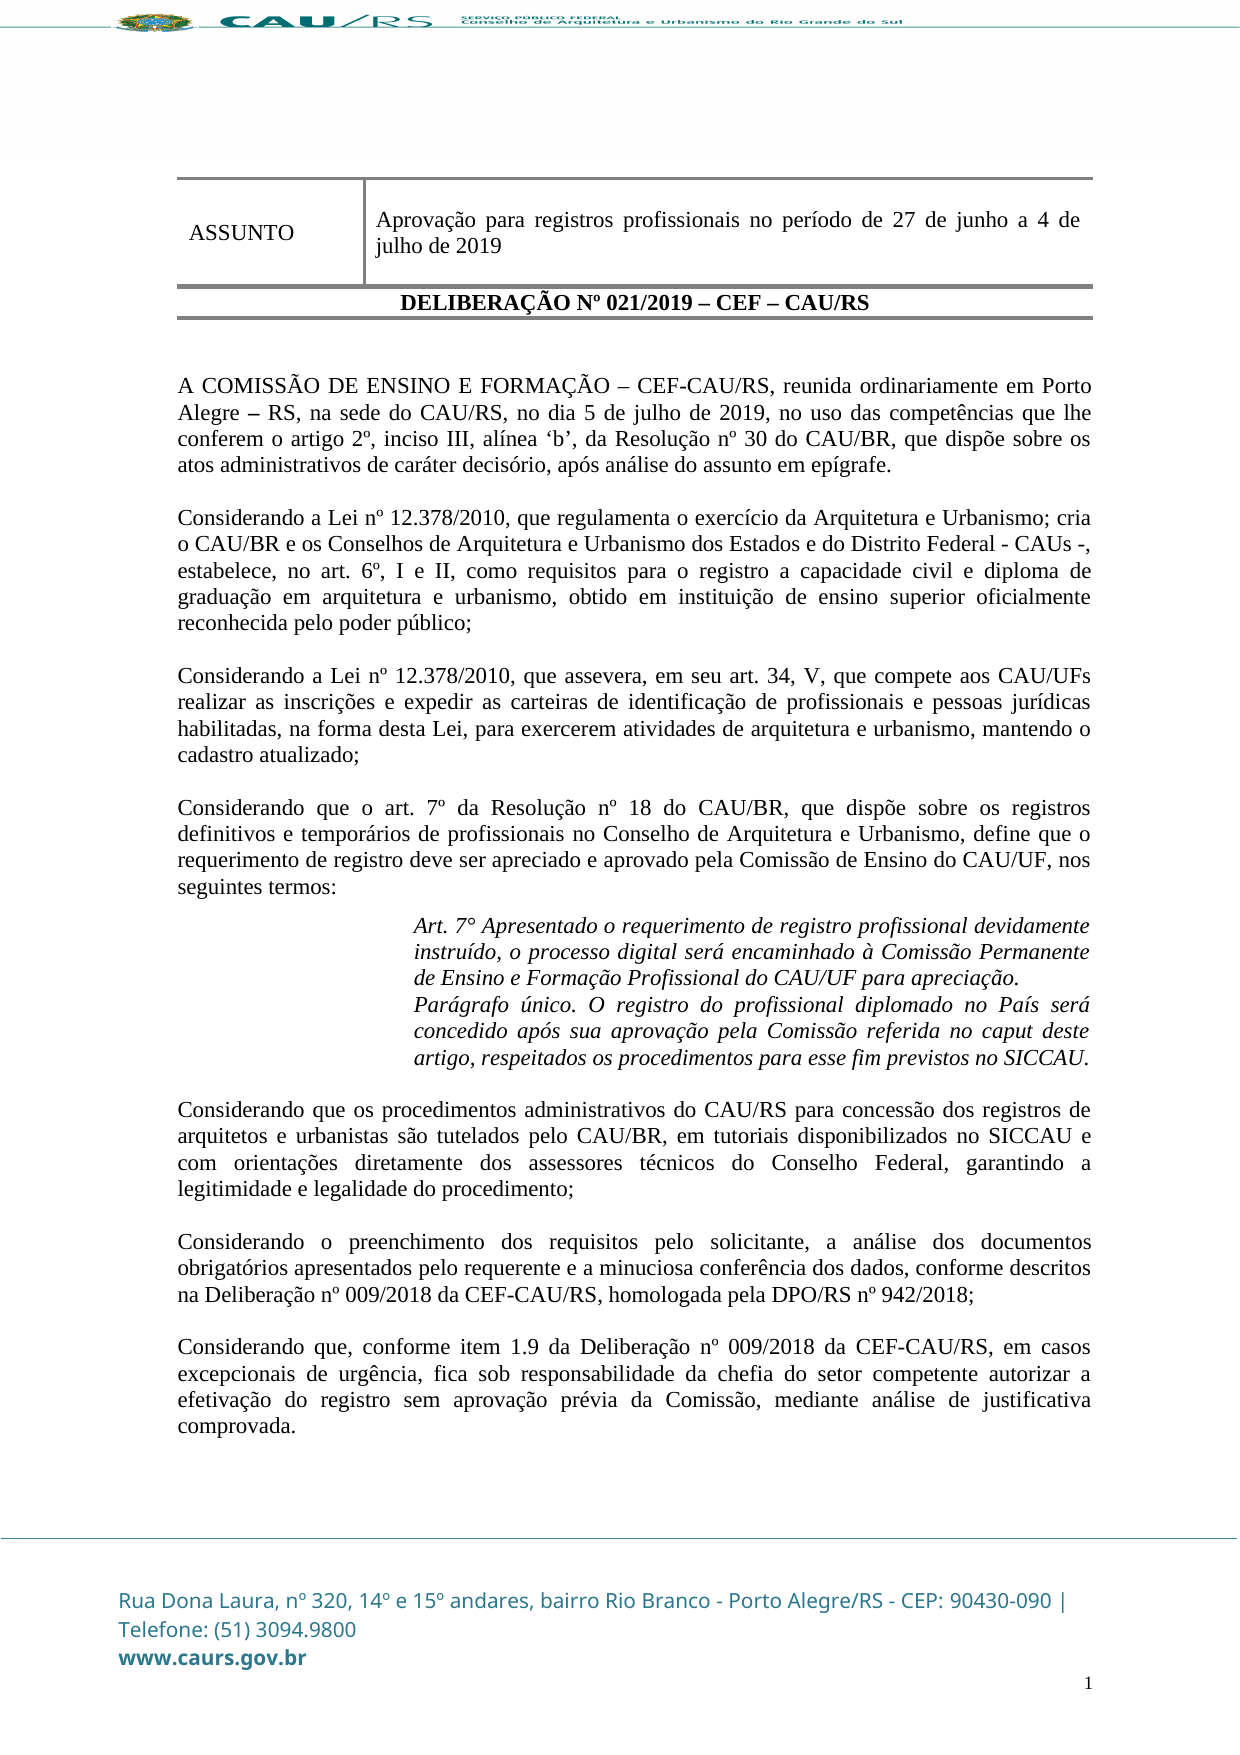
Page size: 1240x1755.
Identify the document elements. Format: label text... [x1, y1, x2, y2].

text Considerando a Lei nº 12.378/2010, que assevera, em seu art. 34, V, que compete aos CAU/UFs realizar as inscrições e expedir as carteiras de identificação de profissionais e pessoas jurídicas habilitadas, na forma desta Lei, para exercerem atividades de arquitetura e urbanismo, mantendo o cadastro atualizado; [177, 662, 1093, 767]
table_cell DELIBERAÇÃO Nº 021/2019 – CEF – CAU/RS [177, 289, 1093, 316]
text Art. 7° Apresentado o requerimento de registro profissional devidamente instruído, o processo digital será encaminhado à Comissão Permanente de Ensino e Formação Profissional do CAU/UF para apreciação. [413, 912, 1093, 991]
text Considerando o preenchimento dos requisitos pelo solicitante, a análise dos documentos obrigatórios apresentados pelo requerente e a minuciosa conferência dos dados, conforme descritos na Deliberação nº 009/2018 da CEF-CAU/RS, homologada pela DPO/RS nº 942/2018; [177, 1228, 1093, 1307]
text Considerando que os procedimentos administrativos do CAU/RS para concessão dos registros de arquitetos e urbanistas são tutelados pelo CAU/BR, em tutoriais disponibilizados no SICCAU e com orientações diretamente dos assessores técnicos do Conselho Federal, garantindo a legitimidade e legalidade do procedimento; [177, 1096, 1093, 1202]
text A COMISSÃO DE ENSINO E FORMAÇÃO – CEF-CAU/RS, reunida ordinariamente em Porto Alegre – RS, na sede do CAU/RS, no dia 5 de julho de 2019, no uso das competências que lhe conferem o artigo 2º, inciso III, alínea ‘b’, da Resolução nº 30 do CAU/BR, que dispõe sobre os atos administrativos de caráter decisório, após análise do assunto em epígrafe. [177, 372, 1093, 478]
table_header ASSUNTO [177, 180, 363, 284]
text Considerando que, conforme item 1.9 da Deliberação nº 009/2018 da CEF-CAU/RS, em casos excepcionais de urgência, fica sob responsabilidade da chefia do setor competente autorizar a efetivação do registro sem aprovação prévia da Comissão, mediante análise de justificativa comprovada. [177, 1333, 1093, 1439]
text Parágrafo único. O registro do profissional diplomado no País será concedido após sua aprovação pela Comissão referida no caput deste artigo, respeitados os procedimentos para esse fim previstos no SICCAU. [413, 991, 1093, 1070]
text Considerando que o art. 7º da Resolução nº 18 do CAU/BR, que dispõe sobre os registros definitivos e temporários de profissionais no Conselho de Arquitetura e Urbanismo, define que o requerimento de registro deve ser apreciado e aprovado pela Comissão de Ensino do CAU/UF, nos seguintes termos: [177, 794, 1093, 899]
table_header Aprovação para registros profissionais no período de 27 de junho a 4 de julho de 2019 [366, 180, 1093, 284]
text Considerando a Lei nº 12.378/2010, que regulamenta o exercício da Arquitetura e Urbanismo; cria o CAU/BR e os Conselhos de Arquitetura e Urbanismo dos Estados e do Distrito Federal - CAUs -, estabelece, no art. 6º, I e II, como requisitos para o registro a capacidade civil e diploma de graduação em arquitetura e urbanismo, obtido em instituição de ensino superior oficialmente reconhecida pelo poder público; [177, 504, 1093, 636]
